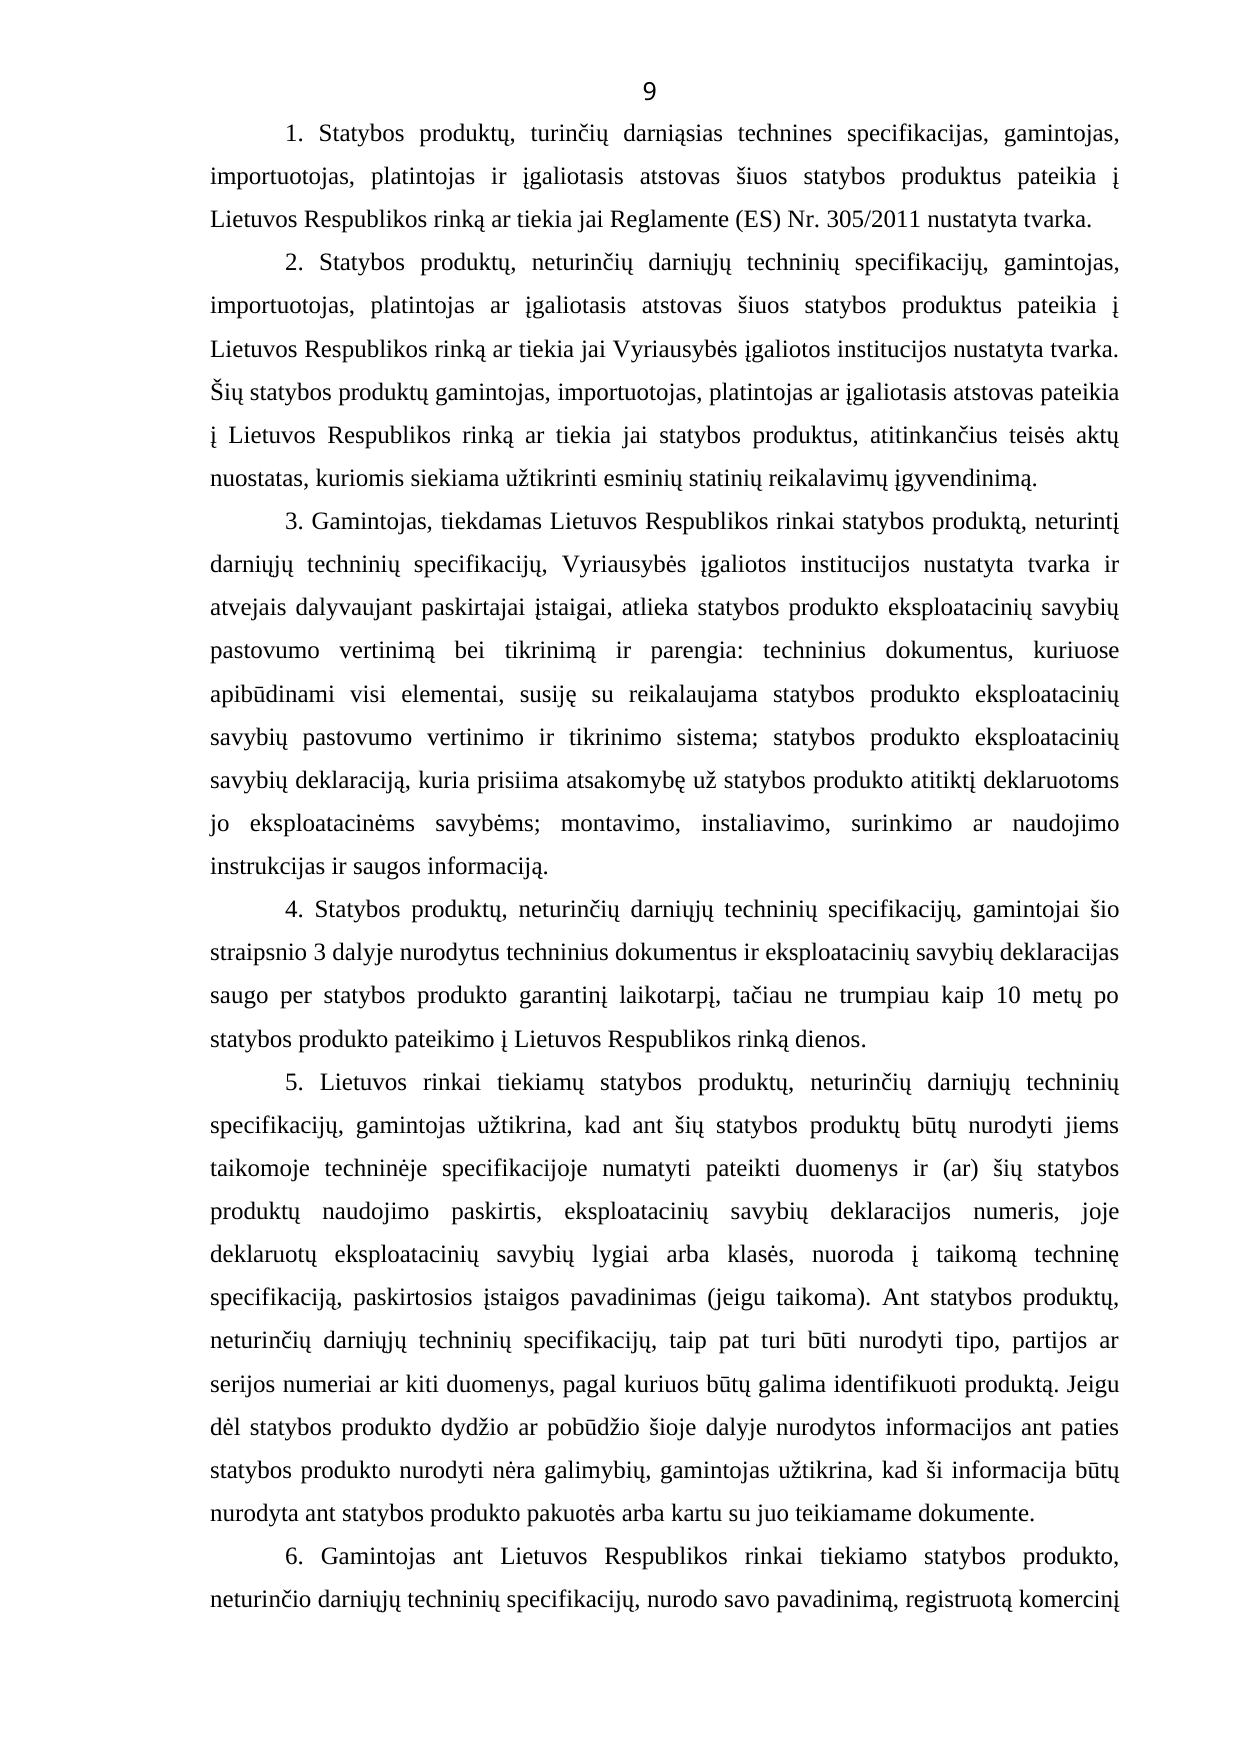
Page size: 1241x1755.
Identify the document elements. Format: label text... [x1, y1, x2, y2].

text 1. Statybos produktų, turinčių darniąsias technines specifikacijas, gamintojas, importuotojas, platintojas ir įgaliotasis atstovas šiuos statybos produktus pateikia į Lietuvos Respublikos rinką ar tiekia jai Reglamente (ES) Nr. 305/2011 nustatyta tvarka. [210, 118, 1120, 233]
text 2. Statybos produktų, neturinčių darniųjų techninių specifikacijų, gamintojas, importuotojas, platintojas ar įgaliotasis atstovas šiuos statybos produktus pateikia į Lietuvos Respublikos rinką ar tiekia jai Vyriausybės įgaliotos institucijos nustatyta tvarka. Šių statybos produktų gamintojas, importuotojas, platintojas ar įgaliotasis atstovas pateikia į Lietuvos Respublikos rinką ar tiekia jai statybos produktus, atitinkančius teisės aktų nuostatas, kuriomis siekiama užtikrinti esminių statinių reikalavimų įgyvendinimą. [210, 247, 1120, 492]
text 6. Gamintojas ant Lietuvos Respublikos rinkai tiekiamo statybos produkto, neturinčio darniųjų techninių specifikacijų, nurodo savo pavadinimą, registruotą komercinį [210, 1541, 1120, 1613]
text 3. Gamintojas, tiekdamas Lietuvos Respublikos rinkai statybos produktą, neturintį darniųjų techninių specifikacijų, Vyriausybės įgaliotos institucijos nustatyta tvarka ir atvejais dalyvaujant paskirtajai įstaigai, atlieka statybos produkto eksploatacinių savybių pastovumo vertinimą bei tikrinimą ir parengia: techninius dokumentus, kuriuose apibūdinami visi elementai, susiję su reikalaujama statybos produkto eksploatacinių savybių pastovumo vertinimo ir tikrinimo sistema; statybos produkto eksploatacinių savybių deklaraciją, kuria prisiima atsakomybę už statybos produkto atitiktį deklaruotoms jo eksploatacinėms savybėms; montavimo, instaliavimo, surinkimo ar naudojimo instrukcijas ir saugos informaciją. [210, 506, 1120, 880]
text 4. Statybos produktų, neturinčių darniųjų techninių specifikacijų, gamintojai šio straipsnio 3 dalyje nurodytus techninius dokumentus ir eksploatacinių savybių deklaracijas saugo per statybos produkto garantinį laikotarpį, tačiau ne trumpiau kaip 10 metų po statybos produkto pateikimo į Lietuvos Respublikos rinką dienos. [210, 894, 1120, 1052]
text 5. Lietuvos rinkai tiekiamų statybos produktų, neturinčių darniųjų techninių specifikacijų, gamintojas užtikrina, kad ant šių statybos produktų būtų nurodyti jiems taikomoje techninėje specifikacijoje numatyti pateikti duomenys ir (ar) šių statybos produktų naudojimo paskirtis, eksploatacinių savybių deklaracijos numeris, joje deklaruotų eksploatacinių savybių lygiai arba klasės, nuoroda į taikomą techninę specifikaciją, paskirtosios įstaigos pavadinimas (jeigu taikoma). Ant statybos produktų, neturinčių darniųjų techninių specifikacijų, taip pat turi būti nurodyti tipo, partijos ar serijos numeriai ar kiti duomenys, pagal kuriuos būtų galima identifikuoti produktą. Jeigu dėl statybos produkto dydžio ar pobūdžio šioje dalyje nurodytos informacijos ant paties statybos produkto nurodyti nėra galimybių, gamintojas užtikrina, kad ši informacija būtų nurodyta ant statybos produkto pakuotės arba kartu su juo teikiamame dokumente. [210, 1067, 1120, 1527]
